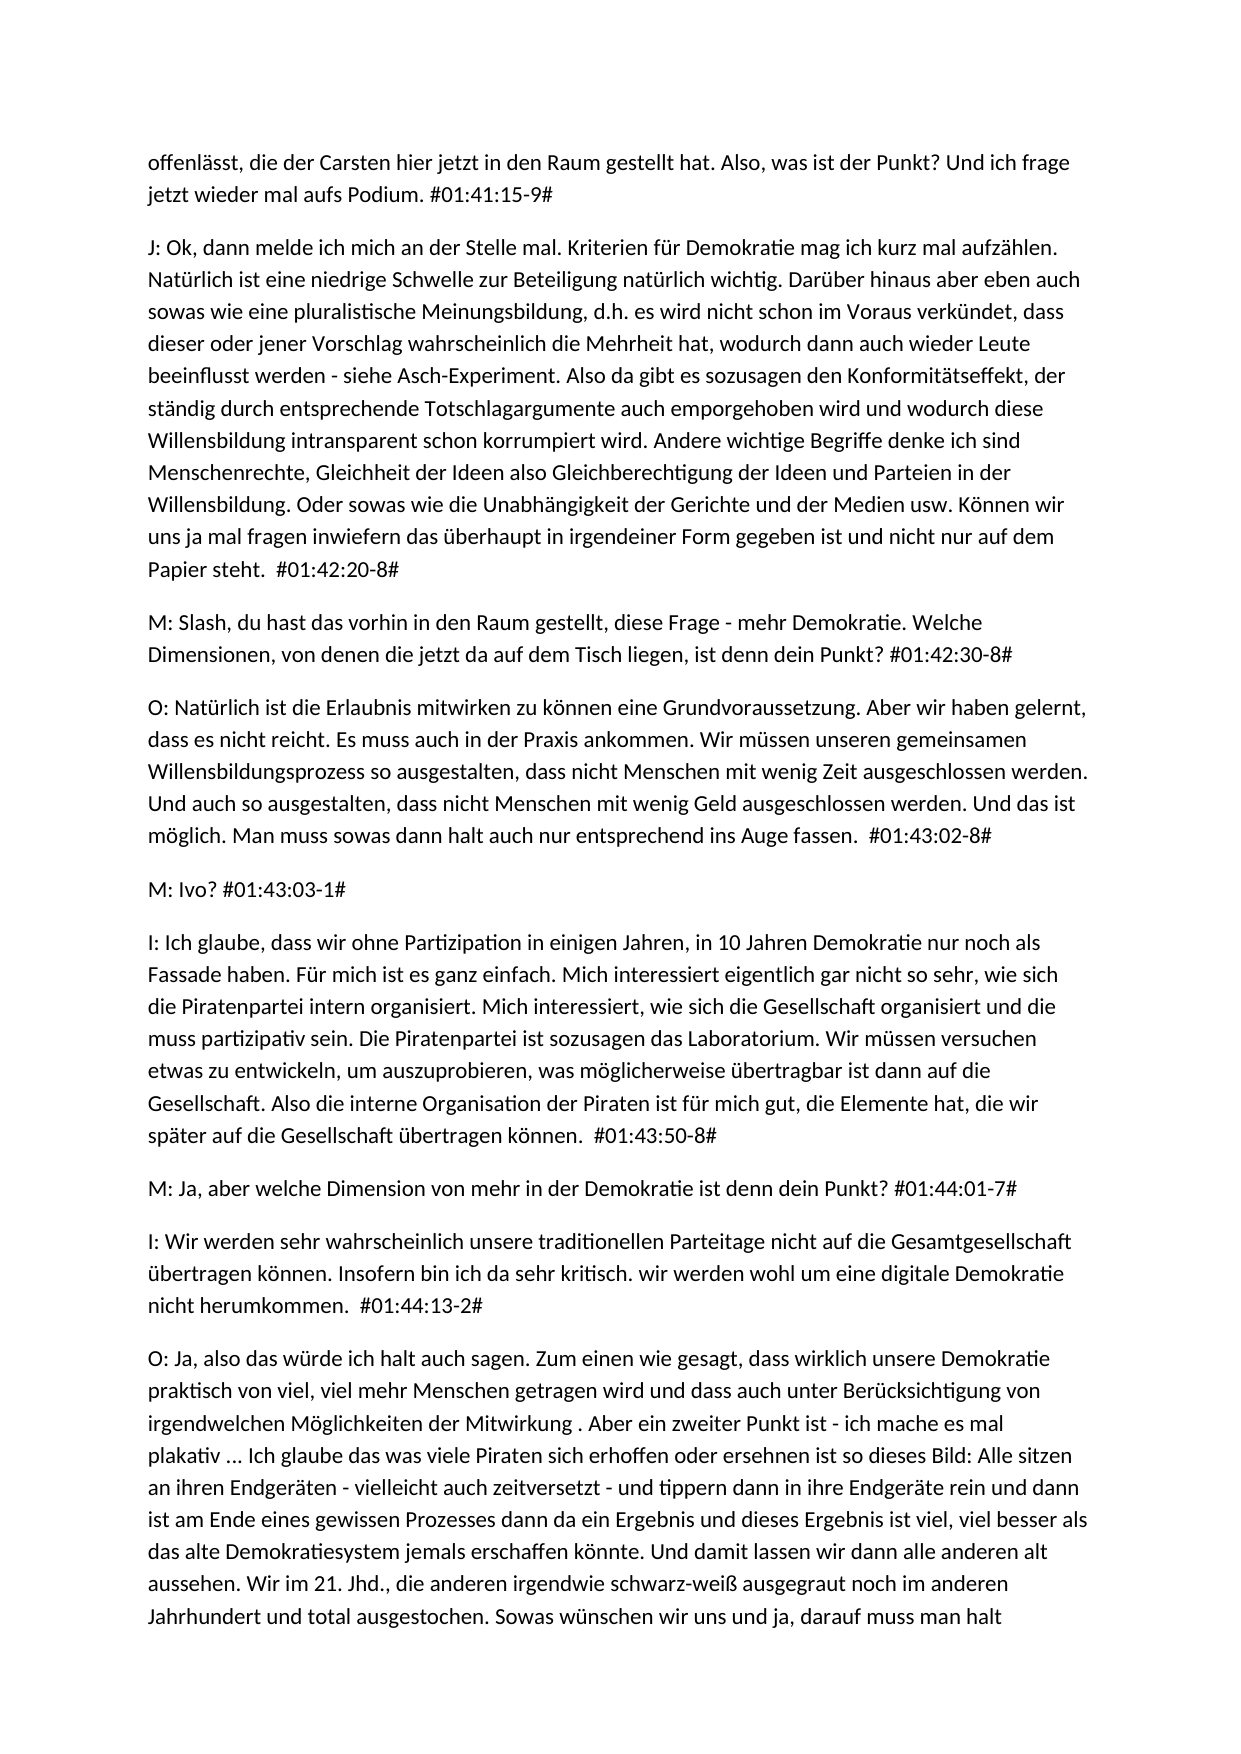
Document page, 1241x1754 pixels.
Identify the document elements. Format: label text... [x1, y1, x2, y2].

text M: Ja, aber welche Dimension von mehr in der Demokratie ist denn dein Punkt? #01:44:01-7# [148, 1174, 1093, 1202]
text J: Ok, dann melde ich mich an der Stelle mal. Kriterien für Demokratie mag ich kurz mal aufzählen. Natürlich ist eine niedrige Schwelle zur Beteiligung natürlich wichtig. Darüber hinaus aber eben auch sowas wie eine pluralistische Meinungsbildung, d.h. es wird nicht schon im Voraus verkündet, dass dieser oder jener Vorschlag wahrscheinlich die Mehrheit hat, wodurch dann auch wieder Leute beeinflusst werden - siehe Asch-Experiment. Also da gibt es sozusagen den Konformitätseffekt, der ständig durch entsprechende Totschlagargumente auch emporgehoben wird und wodurch diese Willensbildung intransparent schon korrumpiert wird. Andere wichtige Begriffe denke ich sind Menschenrechte, Gleichheit der Ideen also Gleichberechtigung der Ideen und Parteien in der Willensbildung. Oder sowas wie die Unabhängigkeit der Gerichte und der Medien usw. Können wir uns ja mal fragen inwiefern das überhaupt in irgendeiner Form gegeben ist und nicht nur auf dem Papier steht. #01:42:20-8# [148, 233, 1093, 583]
text M: Ivo? #01:43:03-1# [148, 875, 1093, 903]
text O: Natürlich ist die Erlaubnis mitwirken zu können eine Grundvoraussetzung. Aber wir haben gelernt, dass es nicht reicht. Es muss auch in der Praxis ankommen. Wir müssen unseren gemeinsamen Willensbildungsprozess so ausgestalten, dass nicht Menschen mit wenig Zeit ausgeschlossen werden. Und auch so ausgestalten, dass nicht Menschen mit wenig Geld ausgeschlossen werden. Und das ist möglich. Man muss sowas dann halt auch nur entsprechend ins Auge fassen. #01:43:02-8# [148, 693, 1093, 850]
text I: Wir werden sehr wahrscheinlich unsere traditionellen Parteitage nicht auf die Gesamtgesellschaft übertragen können. Insofern bin ich da sehr kritisch. wir werden wohl um eine digitale Demokratie nicht herumkommen. #01:44:13-2# [148, 1227, 1093, 1319]
text I: Ich glaube, dass wir ohne Partizipation in einigen Jahren, in 10 Jahren Demokratie nur noch als Fassade haben. Für mich ist es ganz einfach. Mich interessiert eigentlich gar nicht so sehr, wie sich die Piratenpartei intern organisiert. Mich interessiert, wie sich die Gesellschaft organisiert und die muss partizipativ sein. Die Piratenpartei ist sozusagen das Laboratorium. Wir müssen versuchen etwas zu entwickeln, um auszuprobieren, was möglicherweise übertragbar ist dann auf die Gesellschaft. Also die interne Organisation der Piraten ist für mich gut, die Elemente hat, die wir später auf die Gesellschaft übertragen können. #01:43:50-8# [148, 928, 1093, 1149]
text M: Slash, du hast das vorhin in den Raum gestellt, diese Frage - mehr Demokratie. Welche Dimensionen, von denen die jetzt da auf dem Tisch liegen, ist denn dein Punkt? #01:42:30-8# [148, 608, 1093, 668]
text offenlässt, die der Carsten hier jetzt in den Raum gestellt hat. Also, was ist der Punkt? Und ich frage jetzt wieder mal aufs Podium. #01:41:15-9# [148, 148, 1093, 208]
text O: Ja, also das würde ich halt auch sagen. Zum einen wie gesagt, dass wirklich unsere Demokratie praktisch von viel, viel mehr Menschen getragen wird und dass auch unter Berücksichtigung von irgendwelchen Möglichkeiten der Mitwirkung . Aber ein zweiter Punkt ist - ich mache es mal plakativ ... Ich glaube das was viele Piraten sich erhoffen oder ersehnen ist so dieses Bild: Alle sitzen an ihren Endgeräten - vielleicht auch zeitversetzt - und tippern dann in ihre Endgeräte rein und dann ist am Ende eines gewissen Prozesses dann da ein Ergebnis und dieses Ergebnis ist viel, viel besser als das alte Demokratiesystem jemals erschaffen könnte. Und damit lassen wir dann alle anderen alt aussehen. Wir im 21. Jhd., die anderen irgendwie schwarz-weiß ausgegraut noch im anderen Jahrhundert und total ausgestochen. Sowas wünschen wir uns und ja, darauf muss man halt [148, 1344, 1093, 1630]
